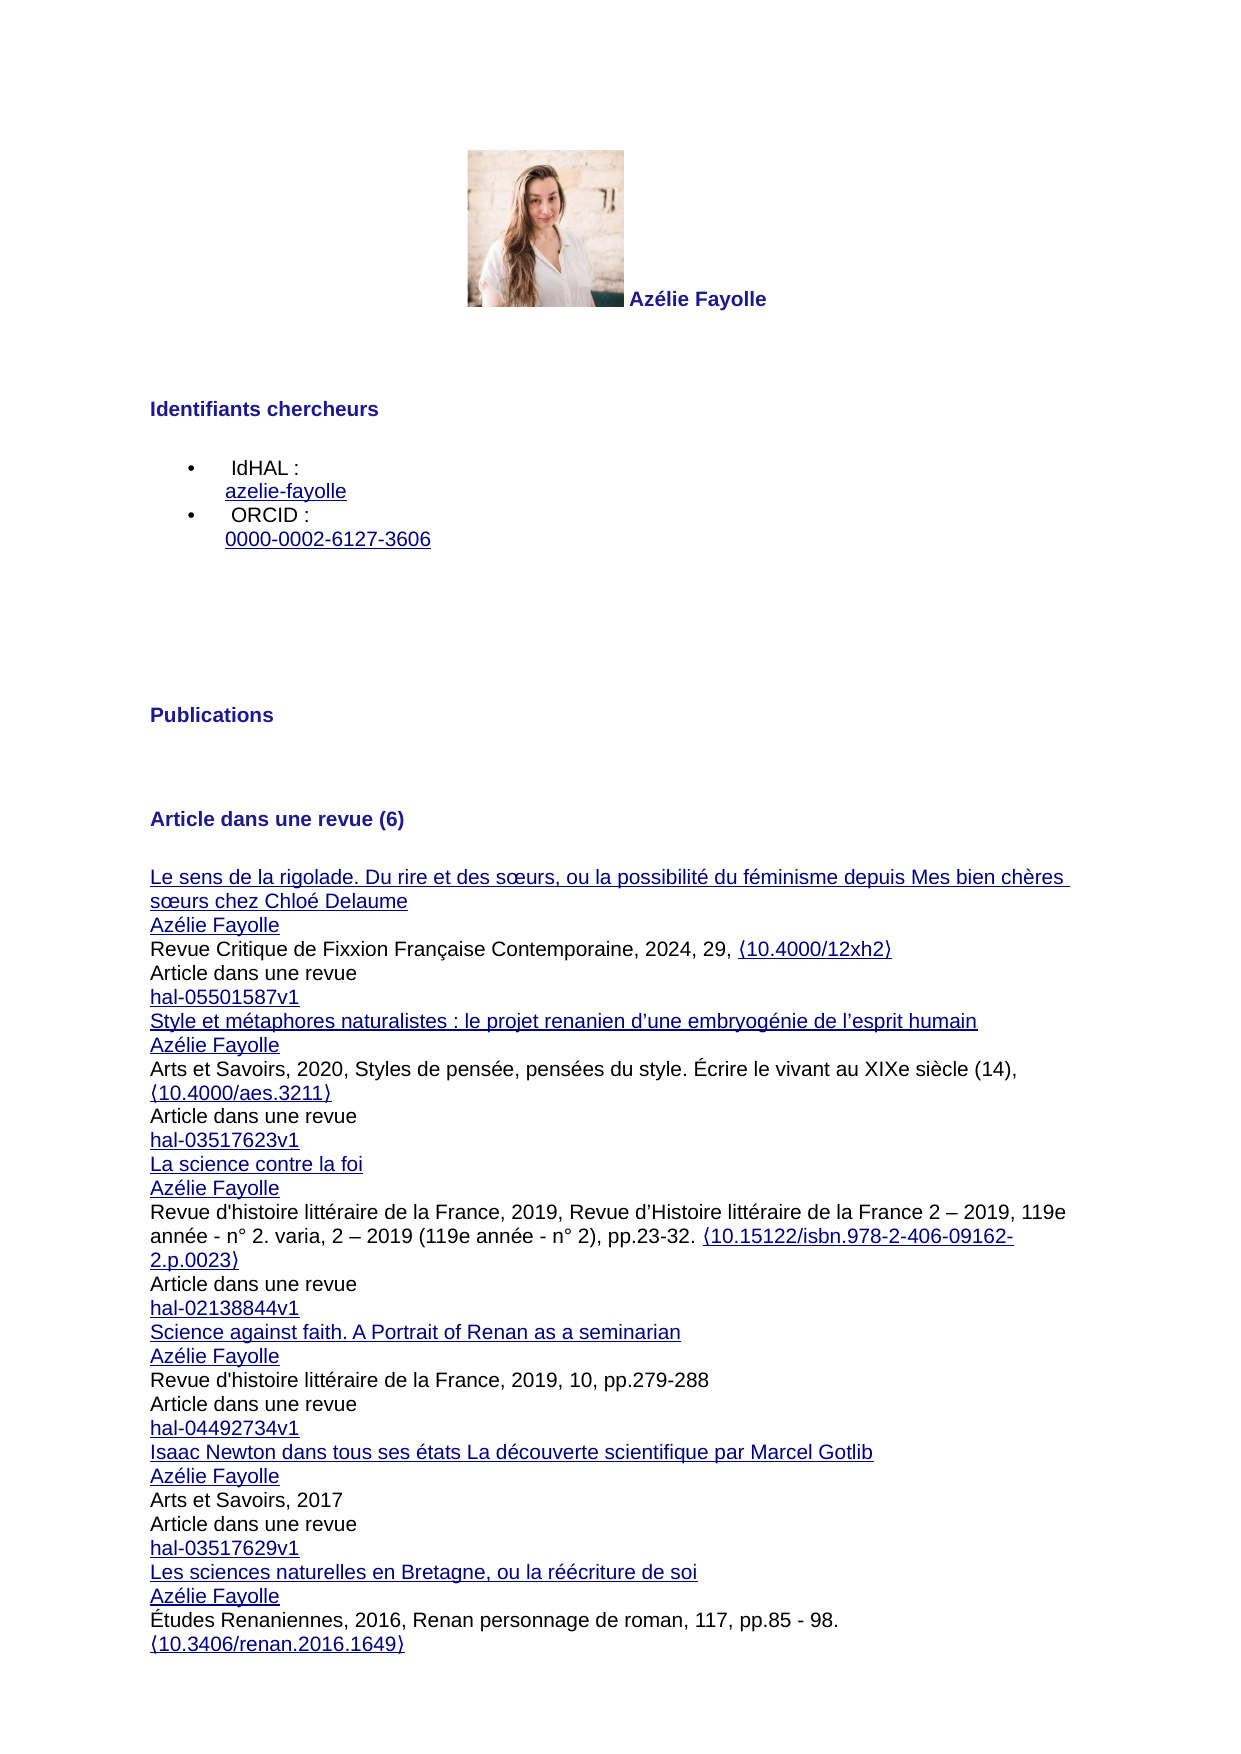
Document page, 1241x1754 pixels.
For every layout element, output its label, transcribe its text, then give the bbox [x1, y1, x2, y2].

list IdHAL : [187, 455, 1090, 479]
table_cell Science against faith. A Portrait of Renan as a seminarian Azélie Fayolle Revue d'histoire littéraire de la France, 2019, 10, pp.279-288 Article dans une revue hal-04492734v1 [150, 1320, 1090, 1440]
table_cell La science contre la foi Azélie Fayolle Revue d'histoire littéraire de la France, 2019, Revue d’Histoire littéraire de la France 2 – 2019, 119e année - n° 2. varia, 2 – 2019 (119e année - n° 2), pp.23-32. ⟨10.15122/isbn.978-2-406-09162-2.p.0023⟩ Article dans une revue hal-02138844v1 [150, 1152, 1090, 1320]
table_cell Isaac Newton dans tous ses états La découverte scientifique par Marcel Gotlib Azélie Fayolle Arts et Savoirs, 2017 Article dans une revue hal-03517629v1 [150, 1440, 1090, 1559]
table_cell Les sciences naturelles en Bretagne, ou la réécriture de soi Azélie Fayolle Études Renaniennes, 2016, Renan personnage de roman, 117, pp.85 - 98. ⟨10.3406/renan.2016.1649⟩ [150, 1560, 1090, 1655]
subtitle Identifiants chercheurs [150, 397, 1090, 421]
list 0000-0002-6127-3606 [187, 527, 1090, 551]
table_cell Style et métaphores naturalistes : le projet renanien d’une embryogénie de l’esprit humain Azélie Fayolle Arts et Savoirs, 2020, Styles de pensée, pensées du style. Écrire le vivant au XIXe siècle (14), ⟨10.4000/aes.3211⟩ Article dans une revue hal-03517623v1 [150, 1009, 1090, 1152]
subtitle Article dans une revue (6) [150, 806, 1090, 830]
subtitle Azélie Fayolle [150, 150, 1090, 311]
list azelie-fayolle [187, 479, 1090, 503]
picture [467, 150, 624, 307]
table_header Le sens de la rigolade. Du rire et des sœurs, ou la possibilité du féminisme depuis Mes bien chères sœurs chez Chloé Delaume Azélie Fayolle Revue Critique de Fixxion Française Contemporaine, 2024, 29, ⟨10.4000/12xh2⟩ Article dans une revue hal-05501587v1 [150, 865, 1090, 1008]
subtitle Publications [150, 703, 1090, 727]
list ORCID : [187, 503, 1090, 527]
